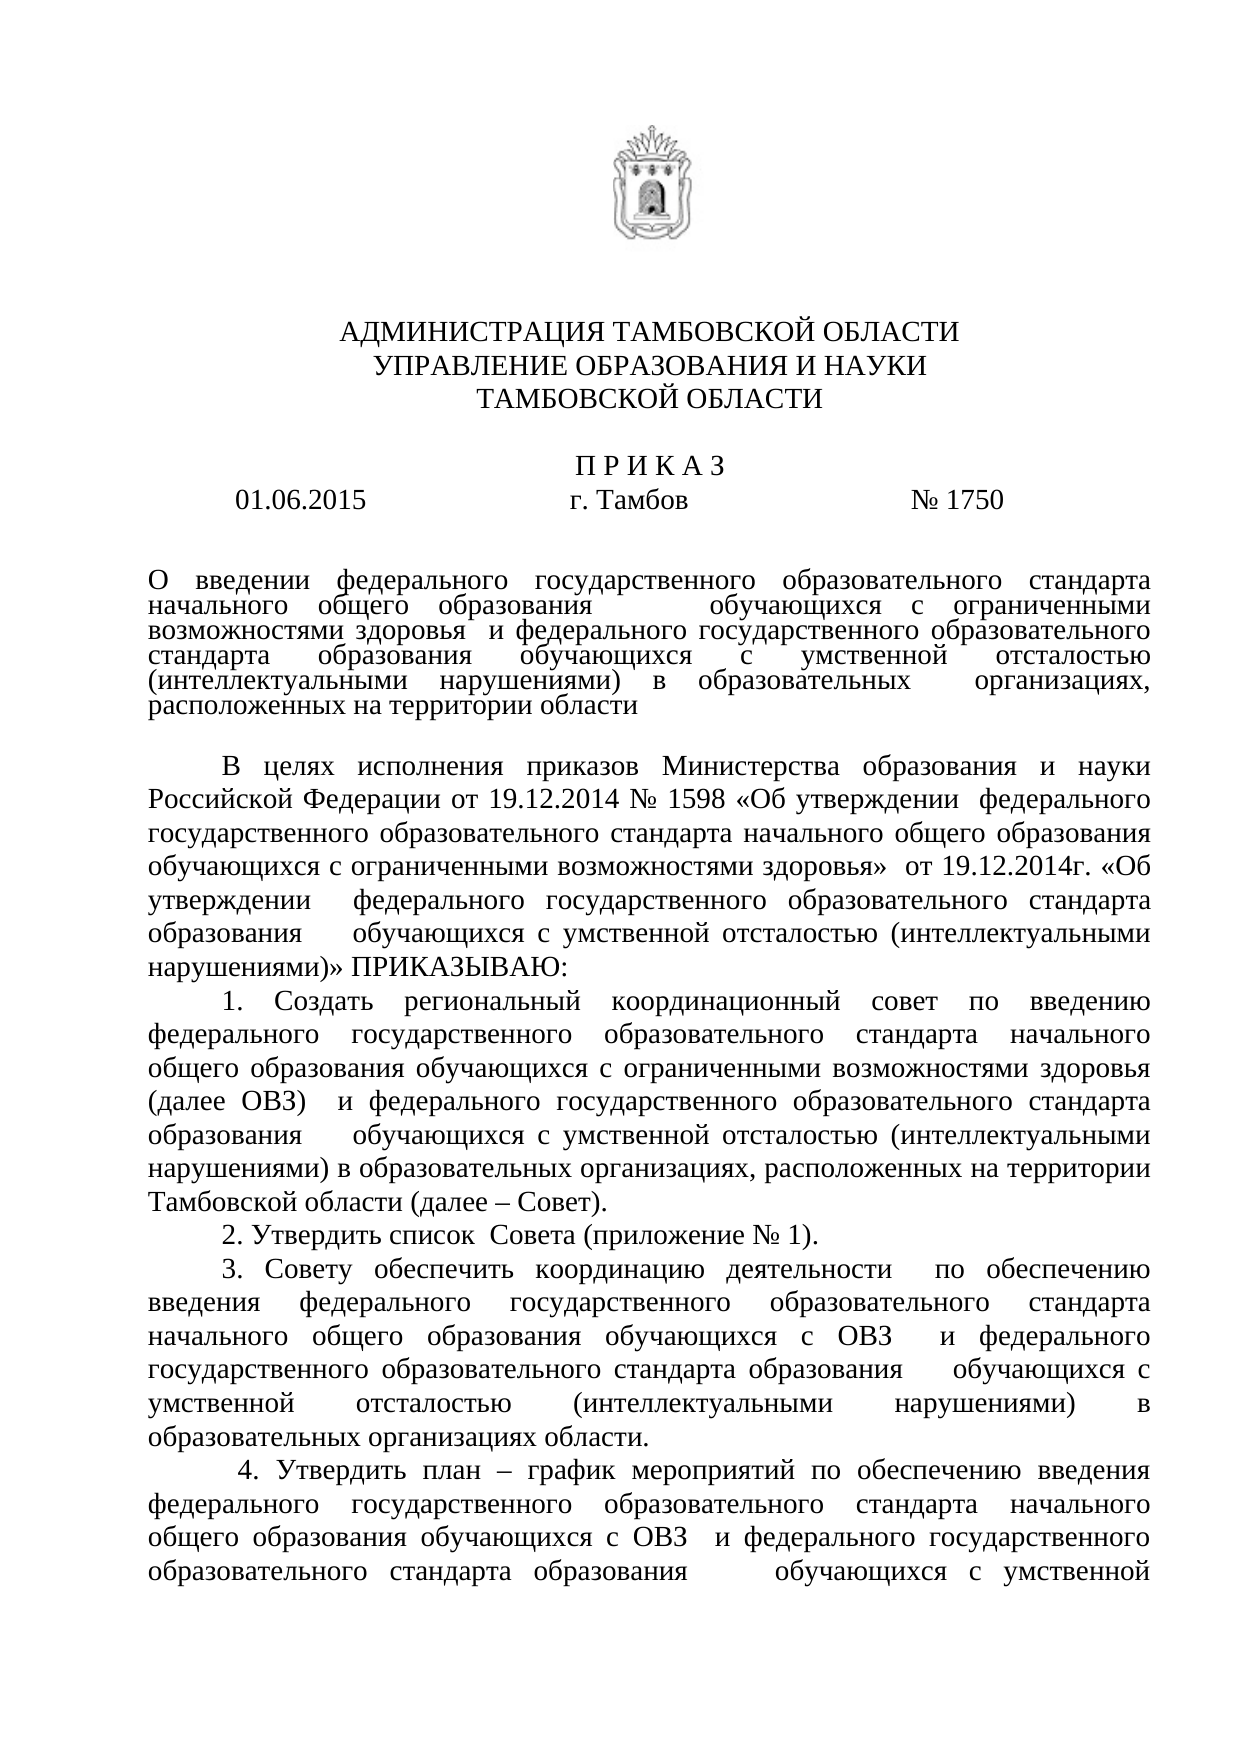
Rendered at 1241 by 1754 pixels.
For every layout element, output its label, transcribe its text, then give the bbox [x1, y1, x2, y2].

text 4. Утвердить план – график мероприятий по обеспечению введения федерального государственного образовательного стандарта начального общего образования обучающихся с ОВЗ и федерального государственного образовательного стандарта образования обучающихся с умственной [148, 1452, 1152, 1586]
table_header 01.06.2015 [136, 482, 465, 515]
text ТАМБОВСКОЙ ОБЛАСТИ [148, 381, 1152, 415]
text П Р И К А З [148, 448, 1152, 482]
text В целях исполнения приказов Министерства образования и науки Российской Федерации от 19.12.2014 № 1598 «Об утверждении федерального государственного образовательного стандарта начального общего образования обучающихся с ограниченными возможностями здоровья» от 19.12.2014г. «Об утверждении федерального государственного образовательного стандарта образования обучающихся с умственной отсталостью (интеллектуальными нарушениями)» ПРИКАЗЫВАЮ: [148, 748, 1152, 983]
text О введении федерального государственного образовательного стандарта начального общего образования обучающихся с ограниченными возможностями здоровья и федерального государственного образовательного стандарта образования обучающихся с умственной отсталостью (интеллектуальными нарушениями) в образовательных организациях, расположенных на территории области [148, 569, 1152, 719]
text 3. Совету обеспечить координацию деятельности по обеспечению введения федерального государственного образовательного стандарта начального общего образования обучающихся с ОВЗ и федерального государственного образовательного стандарта образования обучающихся с умственной отсталостью (интеллектуальными нарушениями) в образовательных организациях области. [148, 1251, 1152, 1452]
text 2. Утвердить список Совета (приложение № 1). [148, 1217, 1152, 1251]
subtitle АДМИНИСТРАЦИЯ ТАМБОВСКОЙ ОБЛАСТИ [148, 314, 1152, 348]
text 1. Создать региональный координационный совет по введению федерального государственного образовательного стандарта начального общего образования обучающихся с ограниченными возможностями здоровья (далее ОВЗ) и федерального государственного образовательного стандарта образования обучающихся с умственной отсталостью (интеллектуальными нарушениями) в образовательных организациях, расположенных на территории Тамбовской области (далее – Совет). [148, 983, 1152, 1217]
table_header г. Тамбов [465, 482, 793, 515]
picture [613, 125, 716, 273]
table_header № 1750 [793, 482, 1121, 515]
text УПРАВЛЕНИЕ ОБРАЗОВАНИЯ И НАУКИ [148, 348, 1152, 381]
